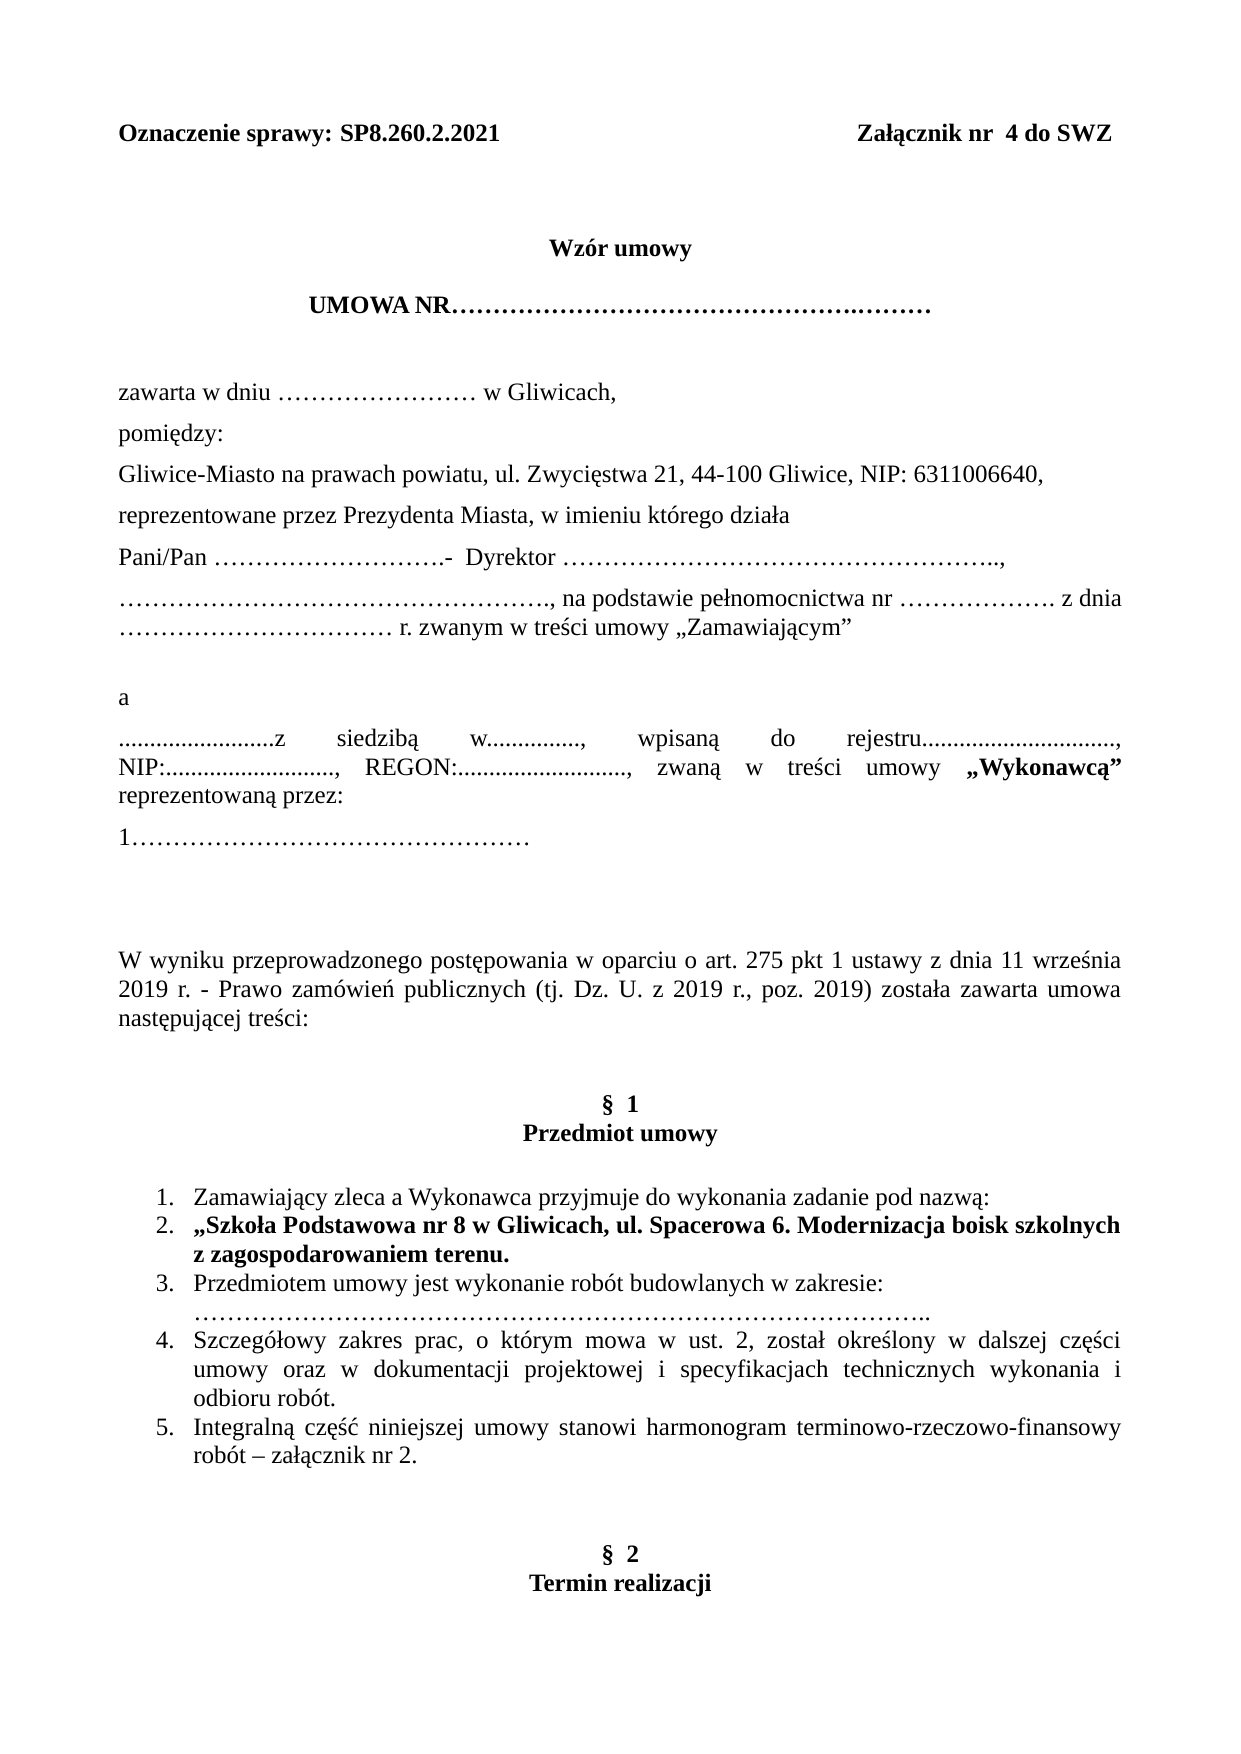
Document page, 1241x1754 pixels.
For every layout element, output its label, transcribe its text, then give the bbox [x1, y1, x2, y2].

text pomiędzy: [118, 418, 1121, 447]
list 1………………………………………… [118, 822, 1122, 851]
list Przedmiotem umowy jest wykonanie robót budowlanych w zakresie: [156, 1268, 1122, 1297]
list Szczegółowy zakres prac, o którym mowa w ust. 2, został określony w dalszej części umowy oraz w dokumentacji projektowej i specyfikacjach technicznych wykonania i odbioru robót. [156, 1326, 1122, 1412]
text § 2 [118, 1539, 1122, 1568]
text Termin realizacji [118, 1568, 1122, 1597]
list Zamawiający zleca a Wykonawca przyjmuje do wykonania zadanie pod nazwą: [156, 1182, 1122, 1211]
text zawarta w dniu …………………… w Gliwicach, [118, 377, 1121, 406]
text Gliwice-Miasto na prawach powiatu, ul. Zwycięstwa 21, 44-100 Gliwice, NIP: 6311006640, [118, 459, 1122, 488]
text reprezentowane przez Prezydenta Miasta, w imieniu którego działa [118, 501, 1122, 529]
list .........................z siedzibą w..............., wpisaną do rejestru..............................., NIP:..........................., REGON:..........................., zwaną w treści umowy „Wykonawcą” reprezentowaną przez: [118, 723, 1122, 809]
text Przedmiot umowy [118, 1118, 1122, 1147]
text Wzór umowy [118, 233, 1122, 262]
list Integralną część niniejszej umowy stanowi harmonogram terminowo-rzeczowo-finansowy robót – załącznik nr 2. [156, 1412, 1122, 1469]
list a [118, 682, 1122, 711]
subtitle § 1 [118, 1089, 1122, 1118]
text Pani/Pan ……………………….- Dyrektor …………………………………………….., [118, 542, 1122, 571]
list „Szkoła Podstawowa nr 8 w Gliwicach, ul. Spacerowa 6. Modernizacja boisk szkolnych z zagospodarowaniem terenu. [156, 1211, 1122, 1268]
text …………………………………………………………………………….. [193, 1297, 1122, 1326]
text W wyniku przeprowadzonego postępowania w oparciu o art. 275 pkt 1 ustawy z dnia 11 września 2019 r. - Prawo zamówień publicznych (tj. Dz. U. z 2019 r., poz. 2019) została zawarta umowa następującej treści: [118, 946, 1122, 1032]
text UMOWA NR………………………………………….……… [118, 291, 1122, 319]
text Oznaczenie sprawy: SP8.260.2.2021 Załącznik nr 4 do SWZ [118, 118, 1122, 147]
text ……………………………………………., na podstawie pełnomocnictwa nr ………………. z dnia …………………………… r. zwanym w treści umowy „Zamawiającym” [118, 583, 1122, 641]
